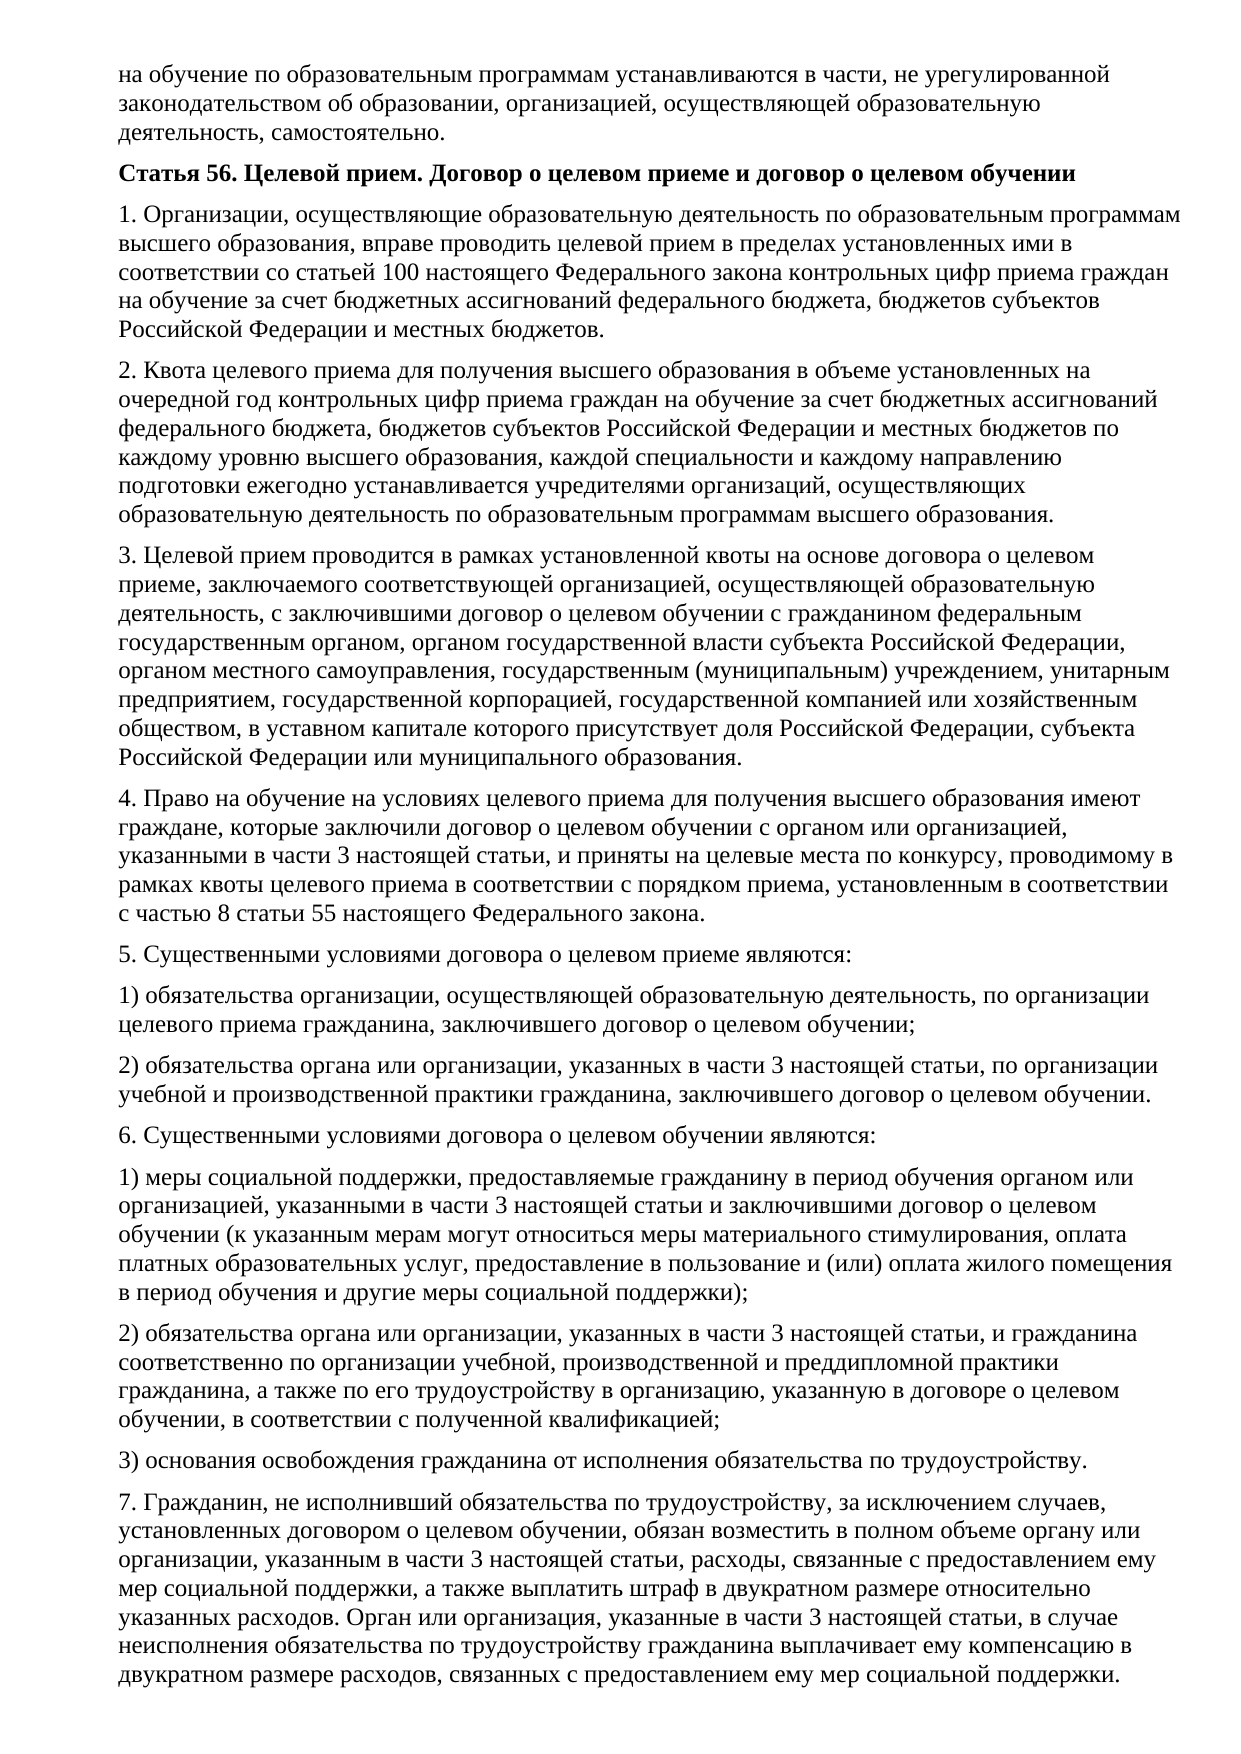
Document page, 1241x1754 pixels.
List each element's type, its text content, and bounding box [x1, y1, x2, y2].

text 5. Существенными условиями договора о целевом приеме являются: [118, 939, 1181, 968]
text 7. Гражданин, не исполнивший обязательства по трудоустройству, за исключением случаев, установленных договором о целевом обучении, обязан возместить в полном объеме органу или организации, указанным в части 3 настоящей статьи, расходы, связанные с предоставлением ему мер социальной поддержки, а также выплатить штраф в двукратном размере относительно указанных расходов. Орган или организация, указанные в части 3 настоящей статьи, в случае неисполнения обязательства по трудоустройству гражданина выплачивает ему компенсацию в двукратном размере расходов, связанных с предоставлением ему мер социальной поддержки. [118, 1487, 1181, 1688]
text 1. Организации, осуществляющие образовательную деятельность по образовательным программам высшего образования, вправе проводить целевой прием в пределах установленных ими в соответствии со статьей 100 настоящего Федерального закона контрольных цифр приема граждан на обучение за счет бюджетных ассигнований федерального бюджета, бюджетов субъектов Российской Федерации и местных бюджетов. [118, 199, 1181, 343]
text 1) меры социальной поддержки, предоставляемые гражданину в период обучения органом или организацией, указанными в части 3 настоящей статьи и заключившими договор о целевом обучении (к указанным мерам могут относиться меры материального стимулирования, оплата платных образовательных услуг, предоставление в пользование и (или) оплата жилого помещения в период обучения и другие меры социальной поддержки); [118, 1162, 1181, 1305]
text 2. Квота целевого приема для получения высшего образования в объеме установленных на очередной год контрольных цифр приема граждан на обучение за счет бюджетных ассигнований федерального бюджета, бюджетов субъектов Российской Федерации и местных бюджетов по каждому уровню высшего образования, каждой специальности и каждому направлению подготовки ежегодно устанавливается учредителями организаций, осуществляющих образовательную деятельность по образовательным программам высшего образования. [118, 355, 1181, 528]
text 2) обязательства органа или организации, указанных в части 3 настоящей статьи, и гражданина соответственно по организации учебной, производственной и преддипломной практики гражданина, а также по его трудоустройству в организацию, указанную в договоре о целевом обучении, в соответствии с полученной квалификацией; [118, 1318, 1181, 1433]
text 3) основания освобождения гражданина от исполнения обязательства по трудоустройству. [118, 1445, 1181, 1474]
text Статья 56. Целевой прием. Договор о целевом приеме и договор о целевом обучении [118, 158, 1181, 187]
text 2) обязательства органа или организации, указанных в части 3 настоящей статьи, по организации учебной и производственной практики гражданина, заключившего договор о целевом обучении. [118, 1050, 1181, 1108]
text 1) обязательства организации, осуществляющей образовательную деятельность, по организации целевого приема гражданина, заключившего договор о целевом обучении; [118, 980, 1181, 1038]
text 6. Существенными условиями договора о целевом обучении являются: [118, 1120, 1181, 1149]
text на обучение по образовательным программам устанавливаются в части, не урегулированной законодательством об образовании, организацией, осуществляющей образовательную деятельность, самостоятельно. [118, 59, 1181, 145]
text 4. Право на обучение на условиях целевого приема для получения высшего образования имеют граждане, которые заключили договор о целевом обучении с органом или организацией, указанными в части 3 настоящей статьи, и приняты на целевые места по конкурсу, проводимому в рамках квоты целевого приема в соответствии с порядком приема, установленным в соответствии с частью 8 статьи 55 настоящего Федерального закона. [118, 783, 1181, 927]
text 3. Целевой прием проводится в рамках установленной квоты на основе договора о целевом приеме, заключаемого соответствующей организацией, осуществляющей образовательную деятельность, с заключившими договор о целевом обучении с гражданином федеральным государственным органом, органом государственной власти субъекта Российской Федерации, органом местного самоуправления, государственным (муниципальным) учреждением, унитарным предприятием, государственной корпорацией, государственной компанией или хозяйственным обществом, в уставном капитале которого присутствует доля Российской Федерации, субъекта Российской Федерации или муниципального образования. [118, 540, 1181, 770]
